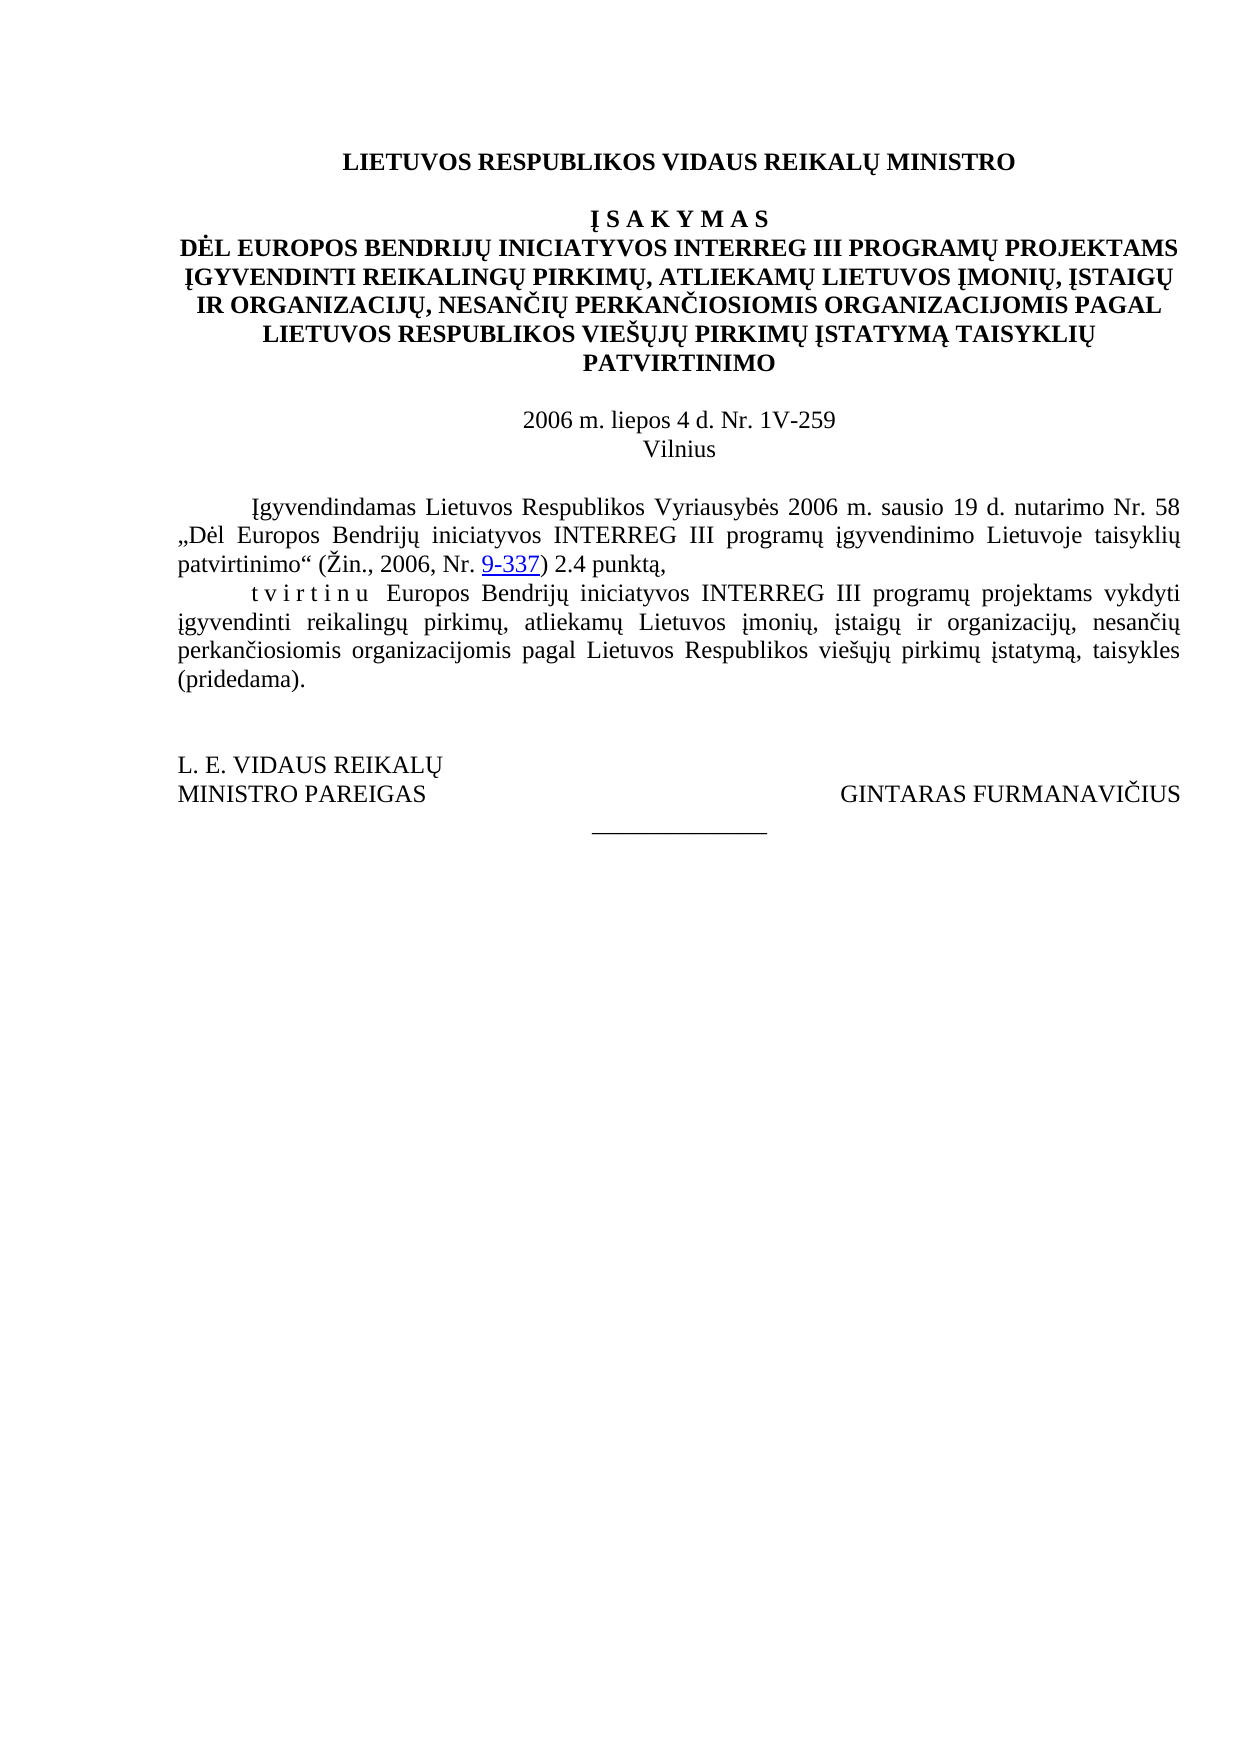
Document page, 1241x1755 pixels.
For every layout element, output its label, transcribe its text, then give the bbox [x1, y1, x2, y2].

text Vilnius [177, 434, 1181, 463]
text tvirtinu Europos Bendrijų iniciatyvos INTERREG III programų projektams vykdyti įgyvendinti reikalingų pirkimų, atliekamų Lietuvos įmonių, įstaigų ir organizacijų, nesančių perkančiosiomis organizacijomis pagal Lietuvos Respublikos viešųjų pirkimų įstatymą, taisykles (pridedama). [177, 578, 1181, 693]
text Į S A K Y M A S [177, 204, 1181, 233]
text LIETUVOS RESPUBLIKOS VIDAUS REIKALŲ MINISTRO [177, 147, 1181, 176]
text 2006 m. liepos 4 d. Nr. 1V-259 [177, 406, 1181, 434]
text ______________ [177, 808, 1181, 837]
text L. E. VIDAUS REIKALŲ [177, 751, 1181, 779]
text Įgyvendindamas Lietuvos Respublikos Vyriausybės 2006 m. sausio 19 d. nutarimo Nr. 58 „Dėl Europos Bendrijų iniciatyvos INTERREG III programų įgyvendinimo Lietuvoje taisyklių patvirtinimo“ (Žin., 2006, Nr. 9-337) 2.4 punktą, [177, 492, 1181, 578]
text MINISTRO PAREIGAS GINTARAS FURMANAVIČIUS [177, 779, 1181, 808]
text DĖL EUROPOS BENDRIJŲ INICIATYVOS INTERREG III PROGRAMŲ PROJEKTAMS ĮGYVENDINTI REIKALINGŲ PIRKIMŲ, ATLIEKAMŲ LIETUVOS ĮMONIŲ, ĮSTAIGŲ IR ORGANIZACIJŲ, NESANČIŲ PERKANČIOSIOMIS ORGANIZACIJOMIS PAGAL LIETUVOS RESPUBLIKOS VIEŠŲJŲ PIRKIMŲ ĮSTATYMĄ TAISYKLIŲ PATVIRTINIMO [177, 233, 1181, 377]
